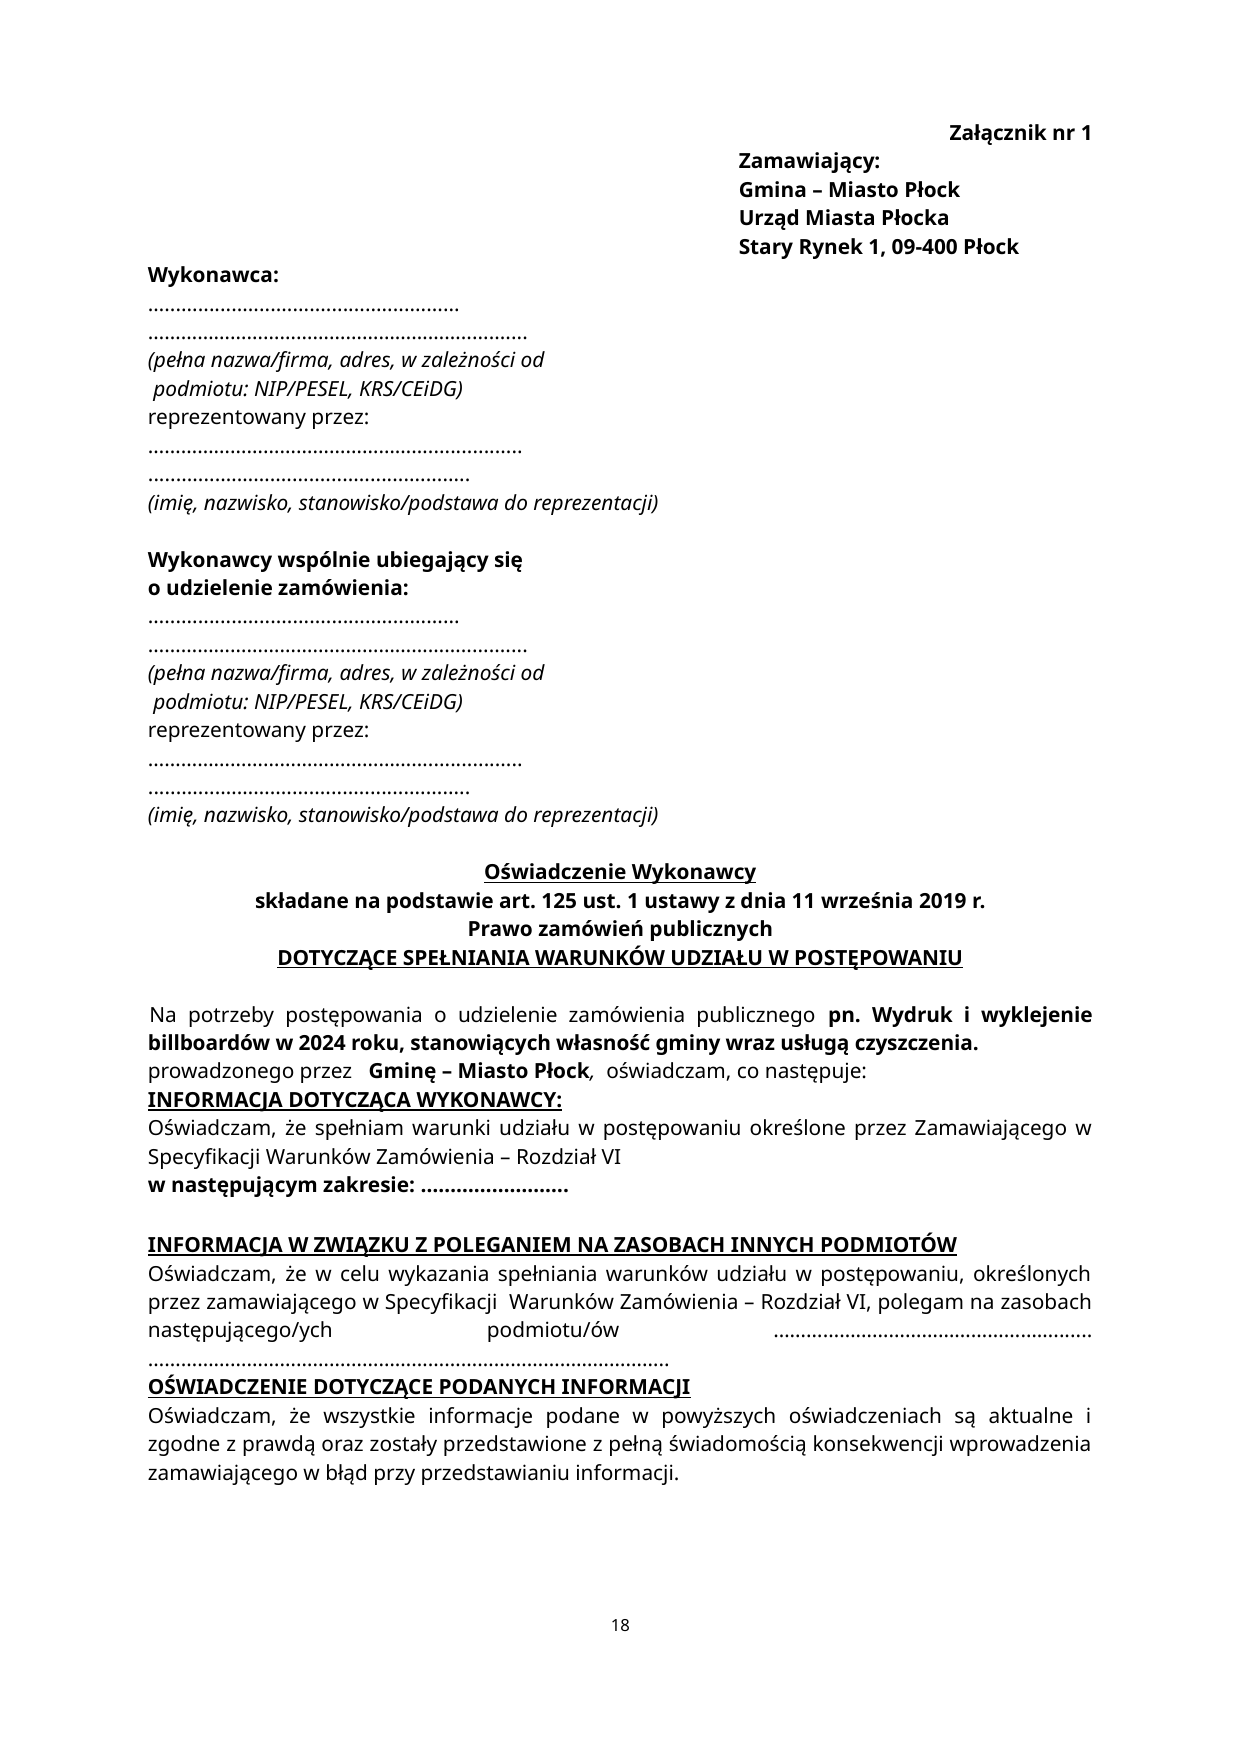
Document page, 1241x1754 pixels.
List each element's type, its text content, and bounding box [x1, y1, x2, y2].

text Oświadczam, że spełniam warunki udziału w postępowaniu określone przez Zamawiającego w Specyfikacji Warunków Zamówienia – Rozdział VI [148, 1113, 1093, 1170]
text reprezentowany przez: [148, 402, 1093, 431]
text DOTYCZĄCE SPEŁNIANIA WARUNKÓW UDZIAŁU W POSTĘPOWANIU [148, 943, 1093, 971]
text ……………………………………………................. [148, 744, 1093, 772]
text INFORMACJA W ZWIĄZKU Z POLEGANIEM NA ZASOBACH INNYCH PODMIOTÓW [148, 1230, 1093, 1259]
text Zamawiający: [148, 147, 1093, 175]
text …..................................................... [148, 289, 1093, 317]
text Urząd Miasta Płocka [148, 203, 1093, 232]
text Oświadczenie Wykonawcy [148, 857, 1093, 886]
text reprezentowany przez: [148, 715, 1093, 744]
text Stary Rynek 1, 09-400 Płock [148, 232, 1093, 260]
text prowadzonego przez Gminę – Miasto Płock, oświadczam, co następuje: [148, 1057, 1093, 1085]
text Gmina – Miasto Płock [148, 175, 1093, 203]
text ……………………………………………................. [148, 431, 1093, 459]
text (imię, nazwisko, stanowisko/podstawa do reprezentacji) [148, 801, 1093, 829]
text Prawo zamówień publicznych [148, 914, 1093, 943]
text .............……….................................... [148, 459, 1093, 488]
text …………………………………………………............ [148, 630, 1093, 658]
text …..................................................... [148, 602, 1093, 630]
text Oświadczam, że w celu wykazania spełniania warunków udziału w postępowaniu, określonych przez zamawiającego w Specyfikacji Warunków Zamówienia – Rozdział VI, polegam na zasobach następującego/ych podmiotu/ów …………………………………………….......………………………………………………………………………………….. [148, 1259, 1093, 1372]
text OŚWIADCZENIE DOTYCZĄCE PODANYCH INFORMACJI [148, 1372, 1093, 1401]
text Oświadczam, że wszystkie informacje podane w powyższych oświadczeniach są aktualne i zgodne z prawdą oraz zostały przedstawione z pełną świadomością konsekwencji wprowadzenia zamawiającego w błąd przy przedstawianiu informacji. [148, 1401, 1093, 1486]
text podmiotu: NIP/PESEL, KRS/CEiDG) [148, 687, 1093, 715]
text o udzielenie zamówienia: [148, 573, 1093, 602]
text Załącznik nr 1 [148, 118, 1093, 147]
text (imię, nazwisko, stanowisko/podstawa do reprezentacji) [148, 488, 1093, 516]
text Na potrzeby postępowania o udzielenie zamówienia publicznego pn. Wydruk i wyklejenie billboardów w 2024 roku, stanowiących własność gminy wraz usługą czyszczenia. [148, 1000, 1093, 1057]
text .............……….................................... [148, 772, 1093, 801]
text Wykonawcy wspólnie ubiegający się [148, 545, 1093, 573]
text Wykonawca: [148, 260, 1093, 289]
text (pełna nazwa/firma, adres, w zależności od [148, 346, 1093, 374]
text INFORMACJA DOTYCZĄCA WYKONAWCY: [148, 1085, 1093, 1113]
text składane na podstawie art. 125 ust. 1 ustawy z dnia 11 września 2019 r. [148, 886, 1093, 914]
text w następującym zakresie: ……………………. [148, 1170, 1093, 1199]
text (pełna nazwa/firma, adres, w zależności od [148, 658, 1093, 687]
text …………………………………………………............ [148, 317, 1093, 346]
text podmiotu: NIP/PESEL, KRS/CEiDG) [148, 374, 1093, 402]
